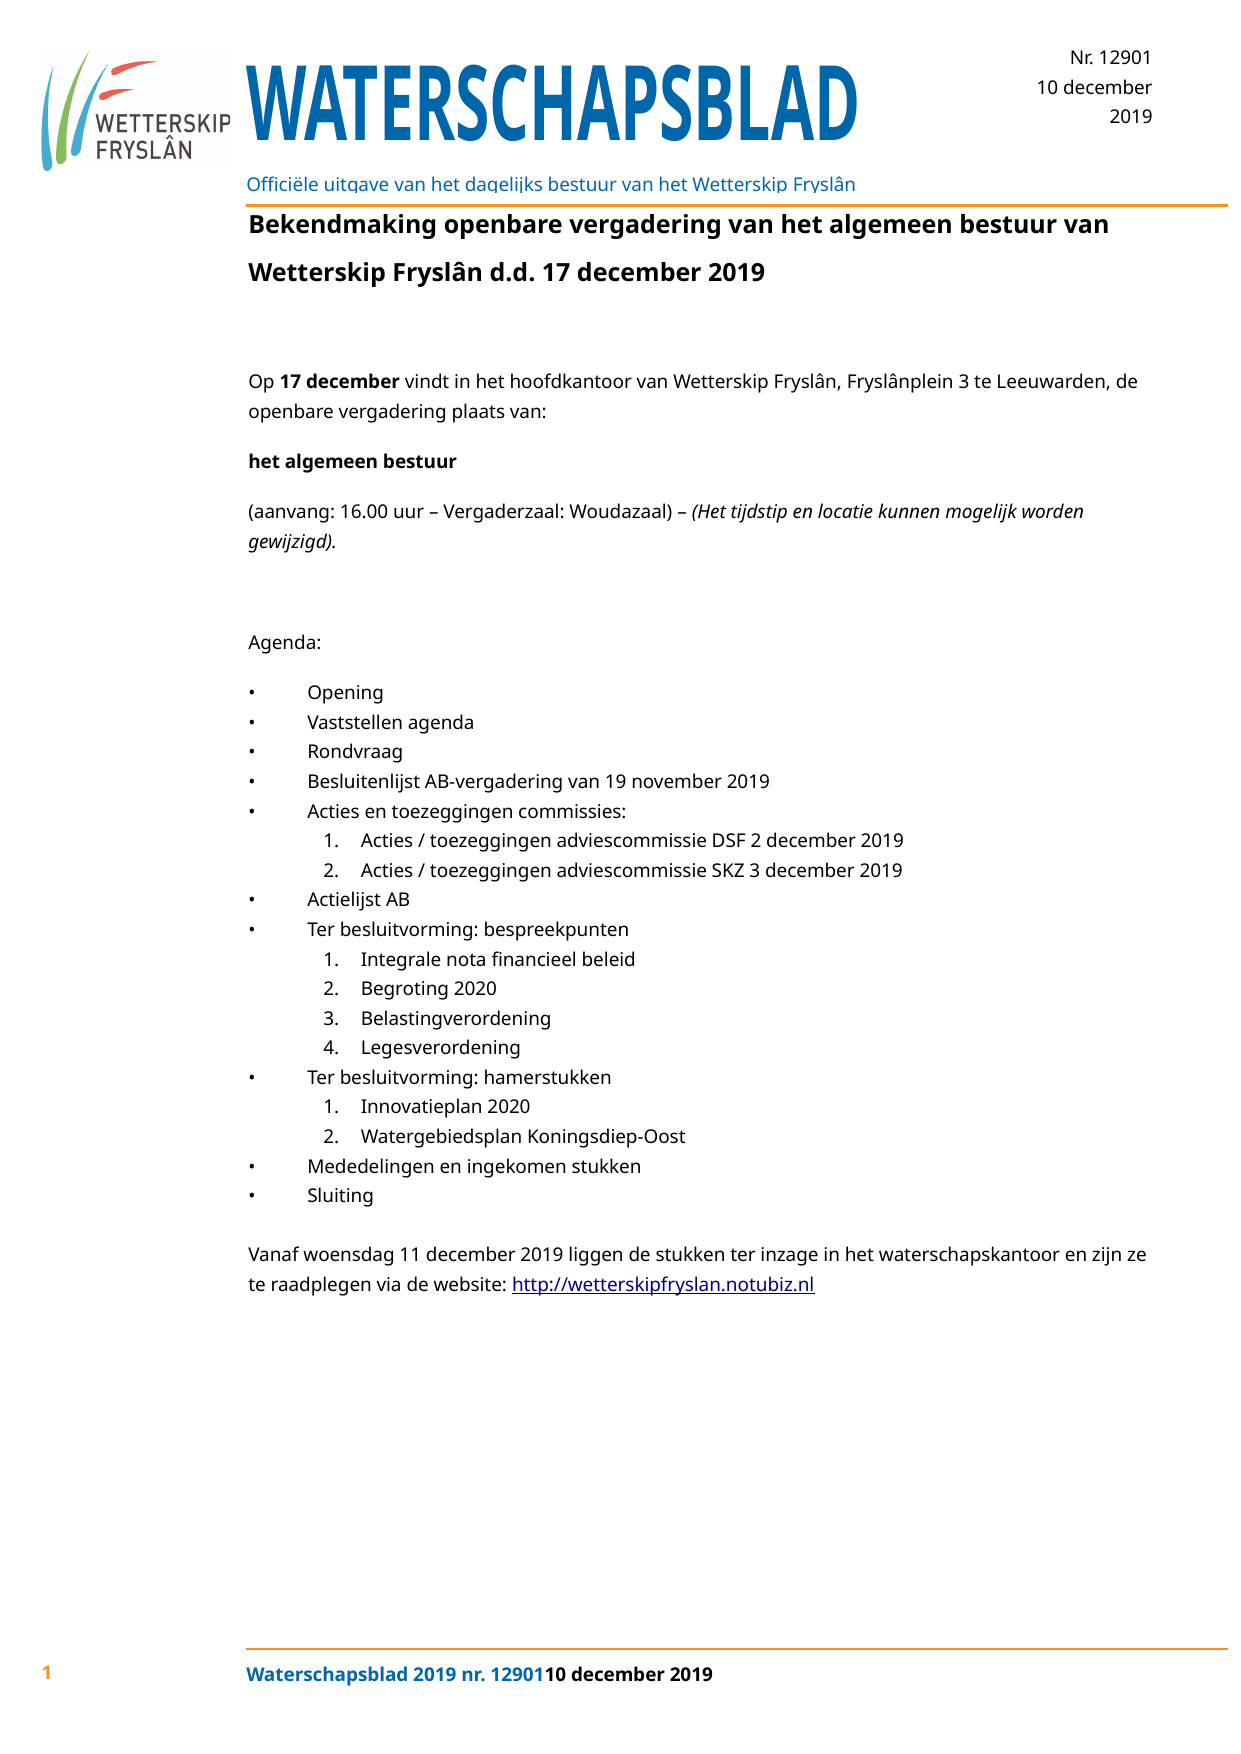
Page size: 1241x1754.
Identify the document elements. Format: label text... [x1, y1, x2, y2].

list Rondvraag [248, 739, 1152, 764]
text Agenda: [248, 629, 1152, 655]
list Begroting 2020 [323, 975, 1152, 1001]
list Opening [248, 679, 1152, 705]
list Ter besluitvorming: hamerstukken [248, 1064, 1152, 1090]
list Mededelingen en ingekomen stukken [248, 1153, 1152, 1179]
list Innovatieplan 2020 [323, 1094, 1152, 1119]
text Vanaf woensdag 11 december 2019 liggen de stukken ter inzage in het waterschapskantoor en zijn ze te raadplegen via de website: http://wetterskipfryslan.notubiz.nl [248, 1242, 1152, 1297]
list Integrale nota financieel beleid [323, 946, 1152, 972]
list Legesverordening [323, 1034, 1152, 1060]
list Actielijst AB [248, 887, 1152, 912]
list Ter besluitvorming: bespreekpunten [248, 916, 1152, 942]
list Acties en toezeggingen commissies: [248, 798, 1152, 824]
list Vaststellen agenda [248, 709, 1152, 735]
text (aanvang: 16.00 uur – Vergaderzaal: Woudazaal) – (Het tijdstip en locatie kunnen mogelijk worden gewijzigd). [248, 499, 1152, 554]
text Op 17 december vindt in het hoofdkantoor van Wetterskip Fryslân, Fryslânplein 3 te Leeuwarden, de openbare vergadering plaats van: [248, 368, 1152, 424]
list Acties / toezeggingen adviescommissie DSF 2 december 2019 [323, 827, 1152, 853]
list Besluitenlijst AB-vergadering van 19 november 2019 [248, 768, 1152, 794]
list Belastingverordening [323, 1005, 1152, 1031]
picture [41, 47, 231, 172]
list Sluiting [248, 1182, 1152, 1208]
list Watergebiedsplan Koningsdiep-Oost [323, 1123, 1152, 1149]
text het algemeen bestuur [248, 448, 1152, 474]
text Bekendmaking openbare vergadering van het algemeen bestuur van Wetterskip Fryslân d.d. 17 december 2019 [248, 207, 1152, 288]
list Acties / toezeggingen adviescommissie SKZ 3 december 2019 [323, 857, 1152, 883]
